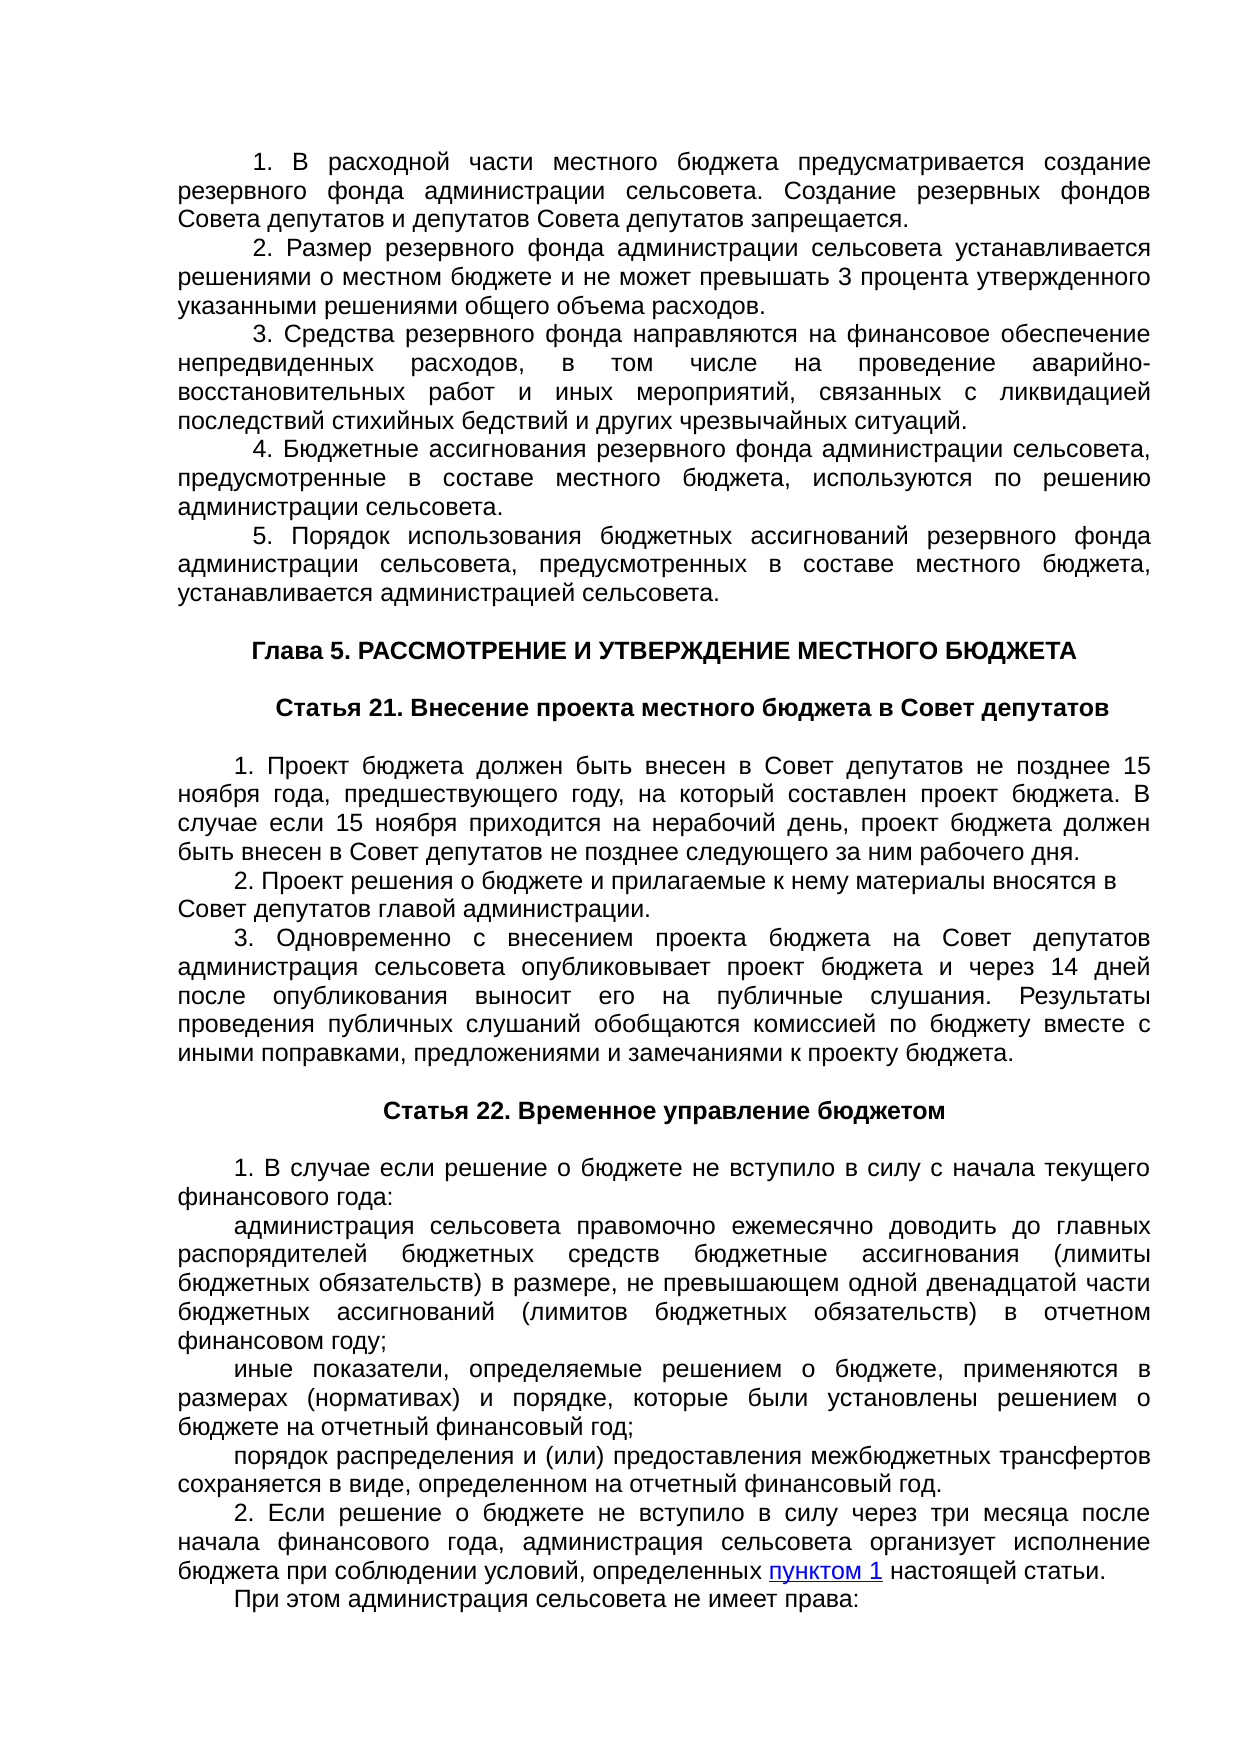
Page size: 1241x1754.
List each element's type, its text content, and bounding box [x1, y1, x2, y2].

text 1. В случае если решение о бюджете не вступило в силу с начала текущего финансового года: [177, 1153, 1152, 1211]
text администрация сельсовета правомочно ежемесячно доводить до главных распорядителей бюджетных средств бюджетные ассигнования (лимиты бюджетных обязательств) в размере, не превышающем одной двенадцатой части бюджетных ассигнований (лимитов бюджетных обязательств) в отчетном финансовом году; [177, 1211, 1152, 1354]
text Глава 5. РАССМОТРЕНИЕ И УТВЕРЖДЕНИЕ МЕСТНОГО БЮДЖЕТА [177, 636, 1152, 664]
text 3. Одновременно с внесением проекта бюджета на Совет депутатов администрация сельсовета опубликовывает проект бюджета и через 14 дней после опубликования выносит его на публичные слушания. Результаты проведения публичных слушаний обобщаются комиссией по бюджету вместе с иными поправками, предложениями и замечаниями к проекту бюджета. [177, 923, 1152, 1067]
text 5. Порядок использования бюджетных ассигнований резервного фонда администрации сельсовета, предусмотренных в составе местного бюджета, устанавливается администрацией сельсовета. [177, 521, 1152, 607]
text 1. В расходной части местного бюджета предусматривается создание резервного фонда администрации сельсовета. Создание резервных фондов Совета депутатов и депутатов Совета депутатов запрещается. [177, 147, 1152, 233]
text 1. Проект бюджета должен быть внесен в Совет депутатов не позднее 15 ноября года, предшествующего году, на который составлен проект бюджета. В случае если 15 ноября приходится на нерабочий день, проект бюджета должен быть внесен в Совет депутатов не позднее следующего за ним рабочего дня. [177, 751, 1152, 866]
text 2. Если решение о бюджете не вступило в силу через три месяца после начала финансового года, администрация сельсовета организует исполнение бюджета при соблюдении условий, определенных пунктом 1 настоящей статьи. [177, 1498, 1152, 1584]
text При этом администрация сельсовета не имеет права: [177, 1584, 1152, 1613]
text Статья 22. Временное управление бюджетом [177, 1096, 1152, 1124]
text 2. Размер резервного фонда администрации сельсовета устанавливается решениями о местном бюджете и не может превышать 3 процента утвержденного указанными решениями общего объема расходов. [177, 233, 1152, 319]
text 2. Проект решения о бюджете и прилагаемые к нему материалы вносятся в Совет депутатов главой администрации. [177, 866, 1152, 923]
text порядок распределения и (или) предоставления межбюджетных трансфертов сохраняется в виде, определенном на отчетный финансовый год. [177, 1441, 1152, 1498]
text иные показатели, определяемые решением о бюджете, применяются в размерах (нормативах) и порядке, которые были установлены решением о бюджете на отчетный финансовый год; [177, 1354, 1152, 1441]
text 4. Бюджетные ассигнования резервного фонда администрации сельсовета, предусмотренные в составе местного бюджета, используются по решению администрации сельсовета. [177, 434, 1152, 521]
text 3. Средства резервного фонда направляются на финансовое обеспечение непредвиденных расходов, в том числе на проведение аварийно-восстановительных работ и иных мероприятий, связанных с ликвидацией последствий стихийных бедствий и других чрезвычайных ситуаций. [177, 319, 1152, 434]
text Статья 21. Внесение проекта местного бюджета в Совет депутатов [177, 693, 1152, 722]
